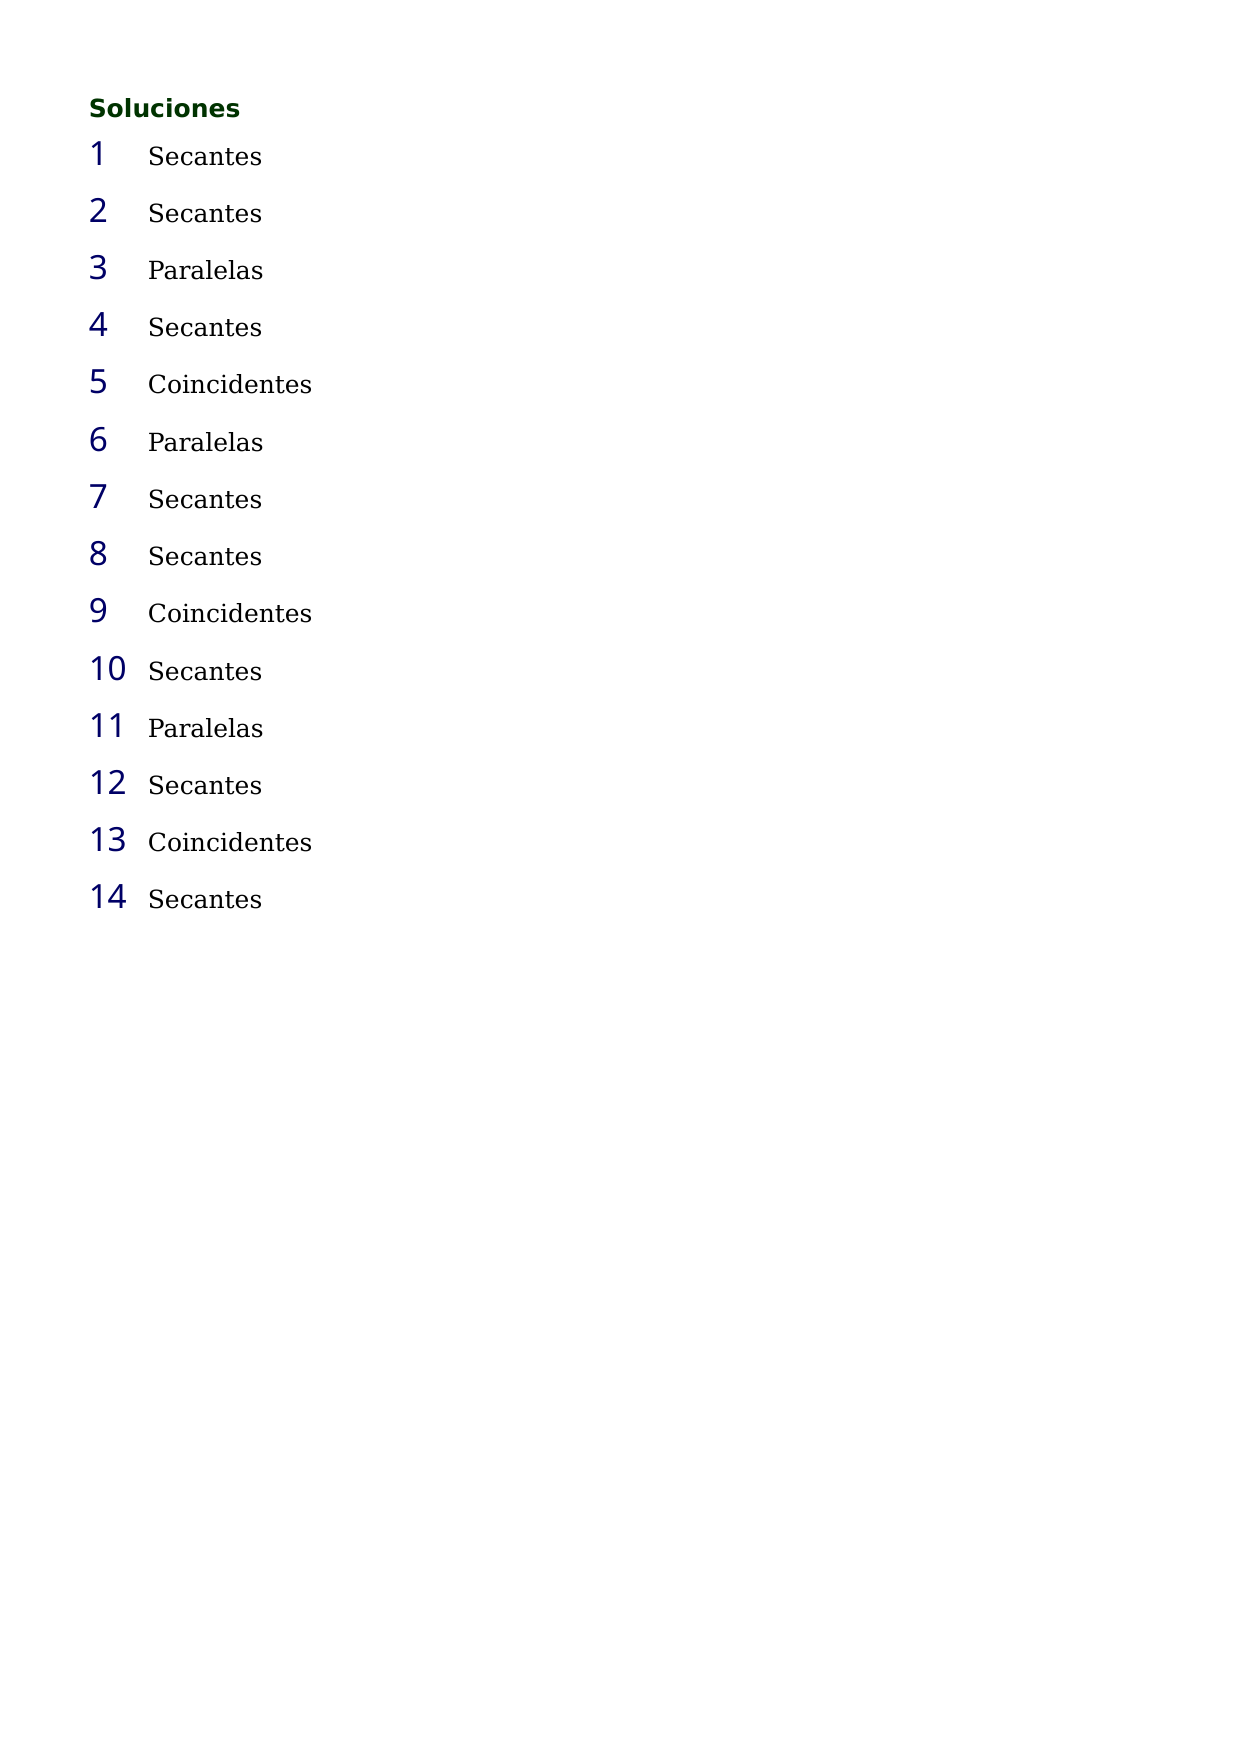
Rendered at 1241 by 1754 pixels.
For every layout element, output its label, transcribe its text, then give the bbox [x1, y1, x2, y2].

list Secantes [88, 530, 1152, 575]
list Paralelas [88, 701, 1152, 747]
list Paralelas [88, 244, 1152, 289]
list Secantes [88, 129, 1152, 175]
list Secantes [88, 873, 1152, 918]
list Secantes [88, 187, 1152, 232]
list Secantes [88, 644, 1152, 690]
list Coincidentes [88, 816, 1152, 861]
list Coincidentes [88, 358, 1152, 404]
list Coincidentes [88, 587, 1152, 632]
list Paralelas [88, 416, 1152, 461]
list Secantes [88, 759, 1152, 804]
list Secantes [88, 473, 1152, 518]
list Secantes [88, 301, 1152, 347]
text Soluciones [88, 94, 1152, 124]
